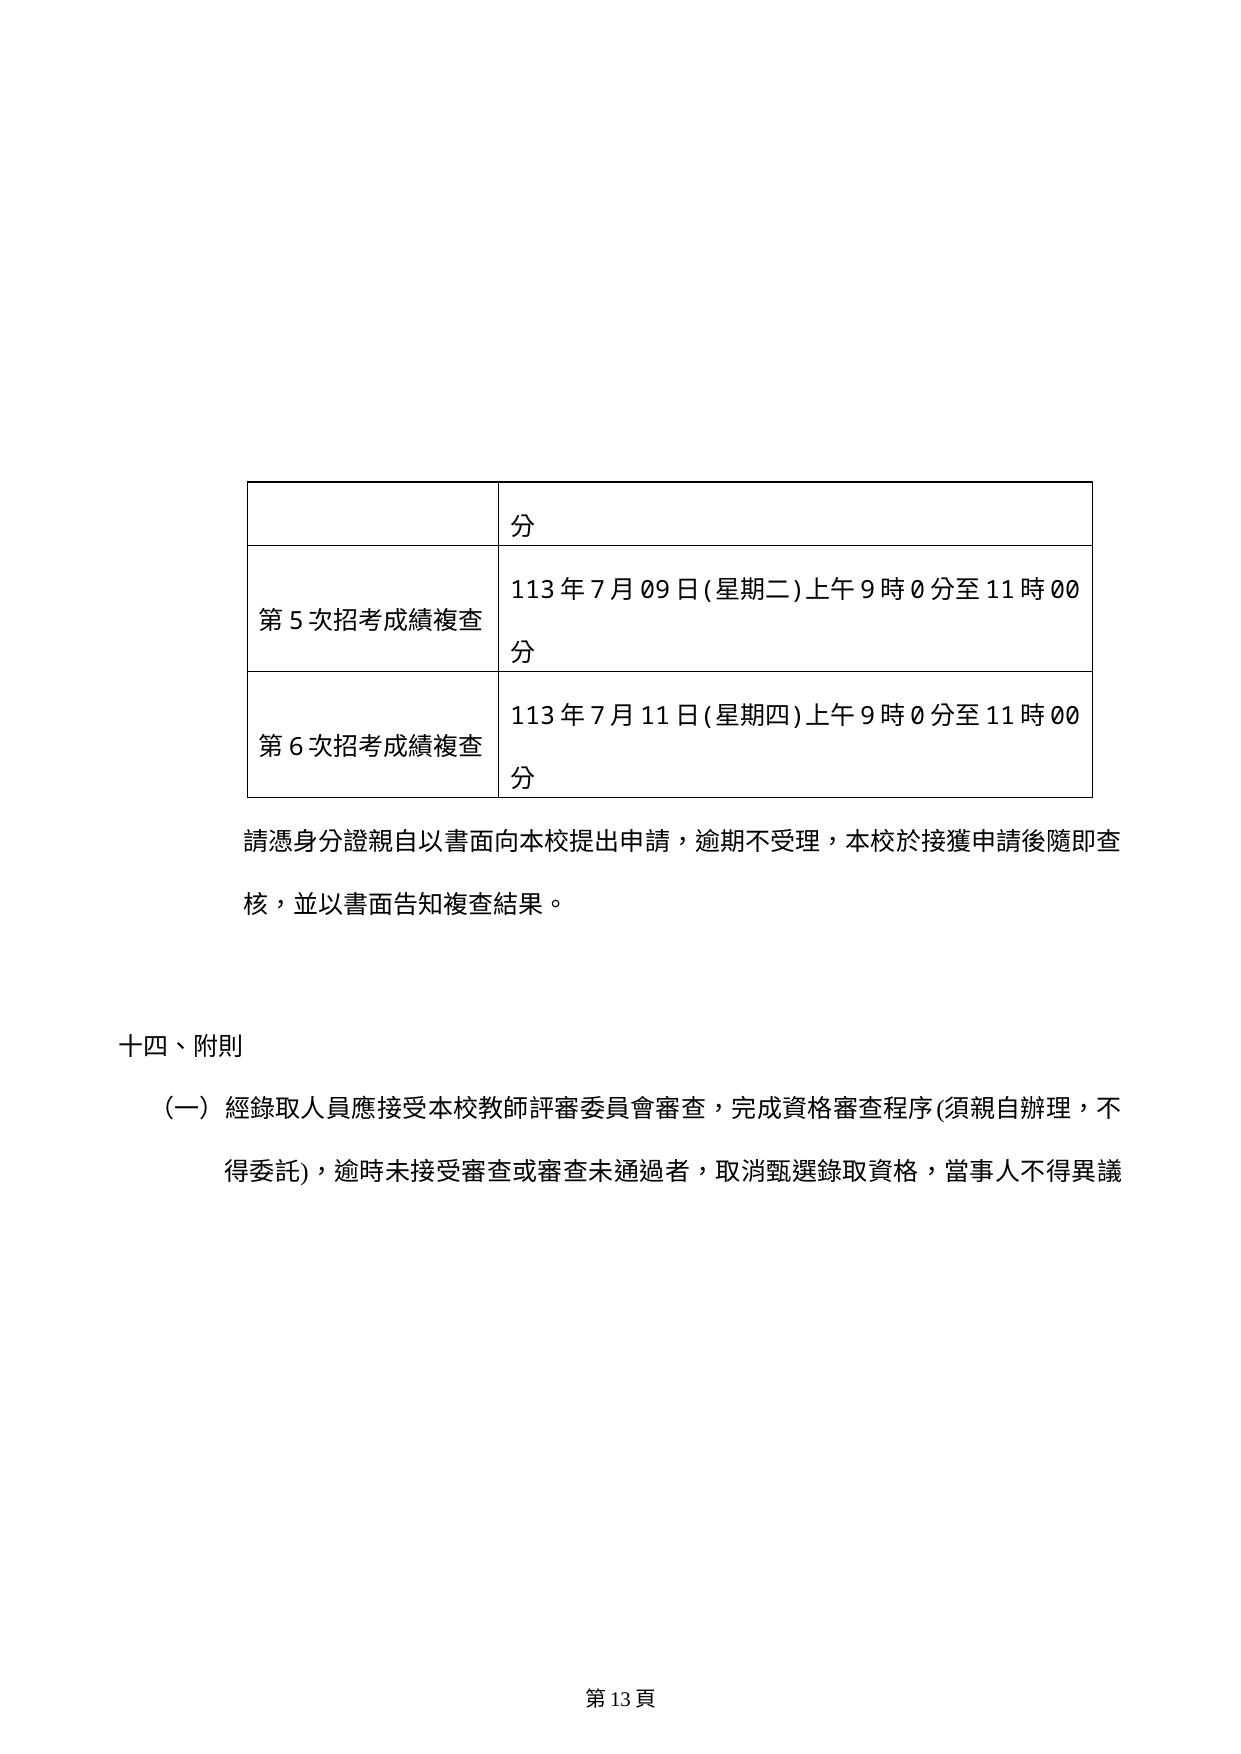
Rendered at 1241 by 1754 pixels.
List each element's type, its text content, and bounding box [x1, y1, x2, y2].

table_cell 分 [499, 483, 1092, 545]
text 請憑身分證親自以書面向本校提出申請，逾期不受理，本校於接獲申請後隨即查核，並以書面告知複查結果。 [243, 798, 1122, 923]
text 十四、附則 [118, 1003, 1122, 1065]
table_cell 第6次招考成績複查 [248, 672, 498, 797]
text （一）經錄取人員應接受本校教師評審委員會審查，完成資格審查程序(須親自辦理，不得委託)，逾時未接受審查或審查未通過者，取消甄選錄取資格，當事人不得異議。教評會審查時間另行通知。 [149, 1065, 1122, 1190]
table_cell 第5次招考成績複查 [248, 546, 498, 671]
table_cell [248, 483, 498, 545]
table_cell 113年7月11日(星期四)上午9時0分至11時00分 [499, 672, 1092, 797]
table_cell 113年7月09日(星期二)上午9時0分至11時00分 [499, 546, 1092, 671]
